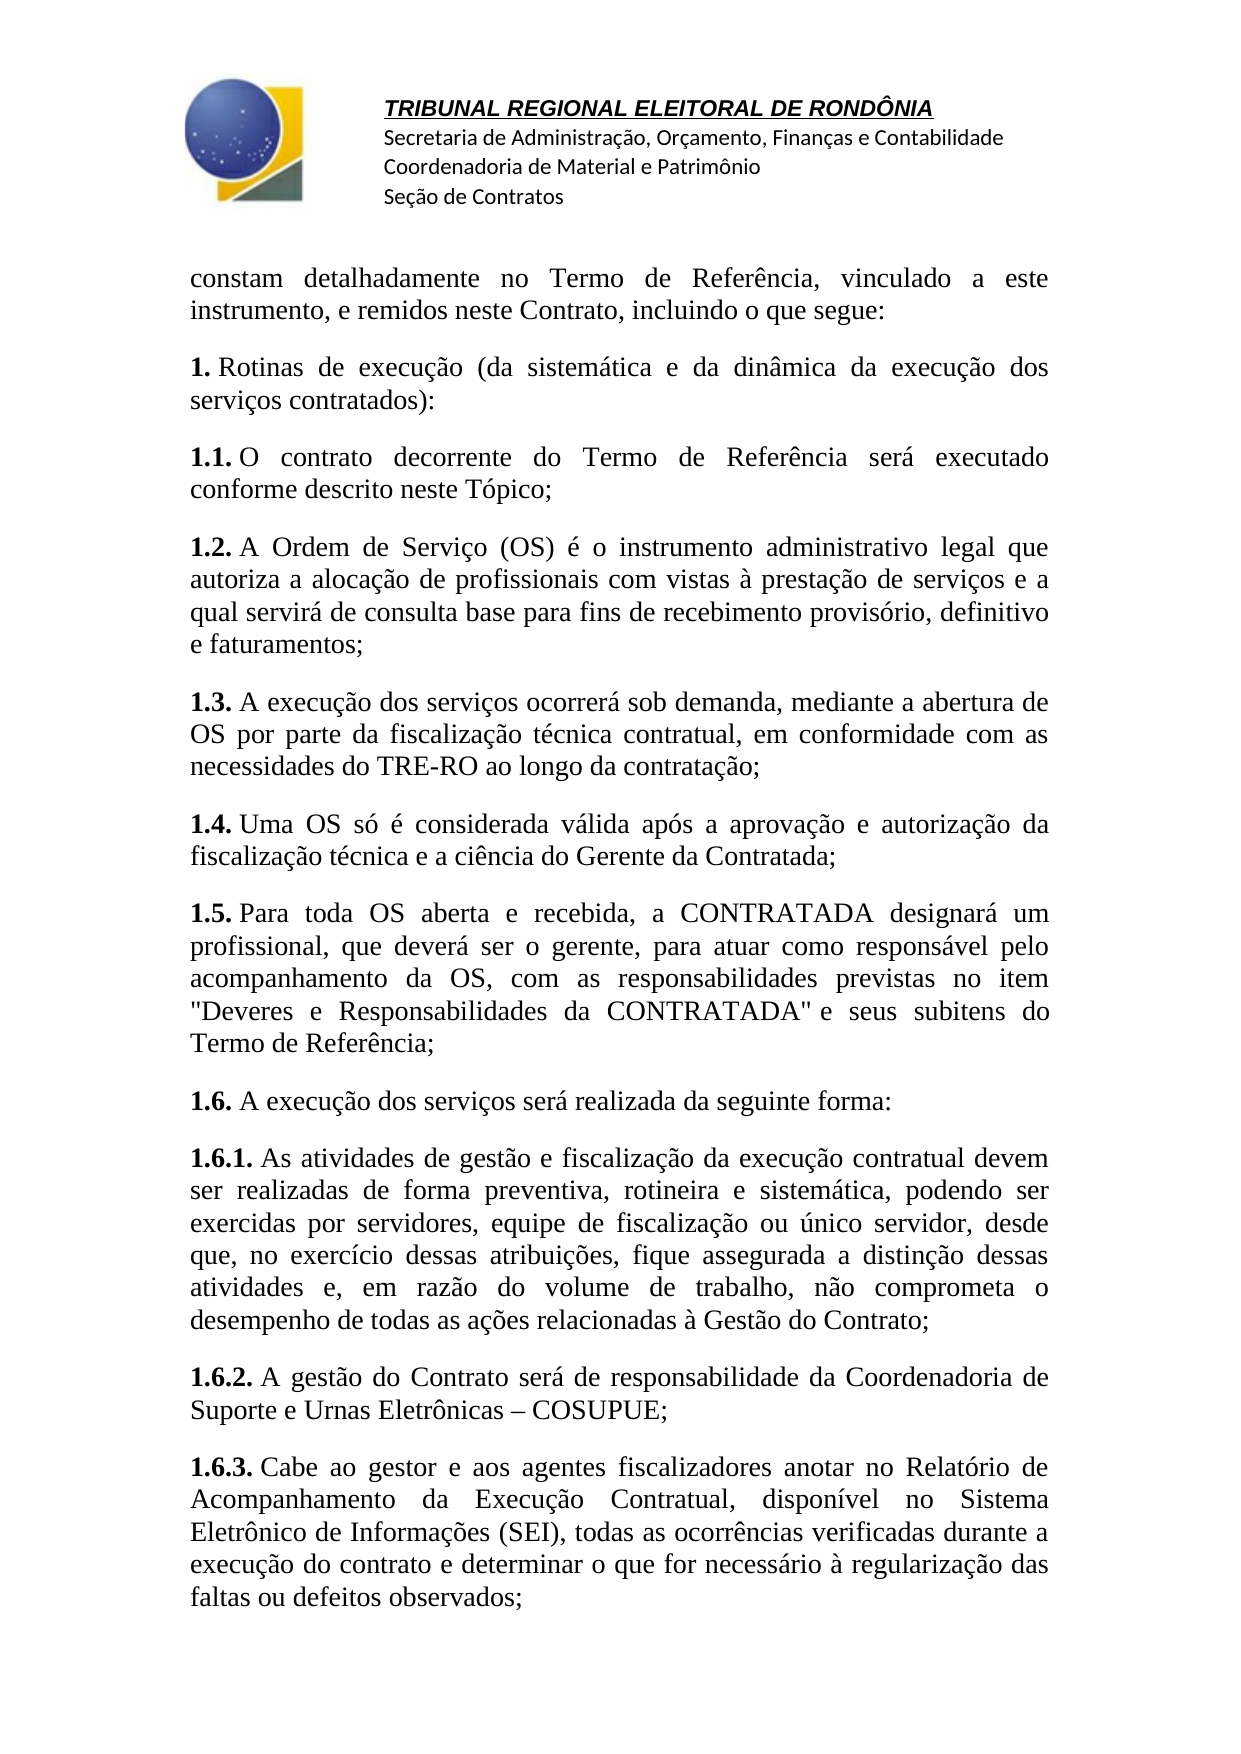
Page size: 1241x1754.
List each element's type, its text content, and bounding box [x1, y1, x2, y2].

text 1.3. A execução dos serviços ocorrerá sob demanda, mediante a abertura de OS por parte da fiscalização técnica contratual, em conformidade com as necessidades do TRE-RO ao longo da contratação; [190, 684, 1051, 782]
text 1.6.2. A gestão do Contrato será de responsabilidade da Coordenadoria de Suporte e Urnas Eletrônicas – COSUPUE; [190, 1360, 1051, 1425]
text 1.6. A execução dos serviços será realizada da seguinte forma: [190, 1083, 1051, 1116]
text 1. Rotinas de execução (da sistemática e da dinâmica da execução dos serviços contratados): [190, 350, 1051, 415]
text 1.6.3. Cabe ao gestor e aos agentes fiscalizadores anotar no Relatório de Acompanhamento da Execução Contratual, disponível no Sistema Eletrônico de Informações (SEI), todas as ocorrências verificadas durante a execução do contrato e determinar o que for necessário à regularização das faltas ou defeitos observados; [190, 1450, 1051, 1612]
text 1.2. A Ordem de Serviço (OS) é o instrumento administrativo legal que autoriza a alocação de profissionais com vistas à prestação de serviços e a qual servirá de consulta base para fins de recebimento provisório, definitivo e faturamentos; [190, 530, 1051, 659]
text constam detalhadamente no Termo de Referência, vinculado a este instrumento, e remidos neste Contrato, incluindo o que segue: [190, 261, 1051, 325]
text 1.4. Uma OS só é considerada válida após a aprovação e autorização da fiscalização técnica e a ciência do Gerente da Contratada; [190, 807, 1051, 872]
text 1.1. O contrato decorrente do Termo de Referência será executado conforme descrito neste Tópico; [190, 440, 1051, 505]
text 1.6.1. As atividades de gestão e fiscalização da execução contratual devem ser realizadas de forma preventiva, rotineira e sistemática, podendo ser exercidas por servidores, equipe de fiscalização ou único servidor, desde que, no exercício dessas atribuições, fique assegurada a distinção dessas atividades e, em razão do volume de trabalho, não comprometa o desempenho de todas as ações relacionadas à Gestão do Contrato; [190, 1141, 1051, 1335]
text 1.5. Para toda OS aberta e recebida, a CONTRATADA designará um profissional, que deverá ser o gerente, para atuar como responsável pelo acompanhamento da OS, com as responsabilidades previstas no item "Deveres e Responsabilidades da CONTRATADA" e seus subitens do Termo de Referência; [190, 897, 1051, 1058]
